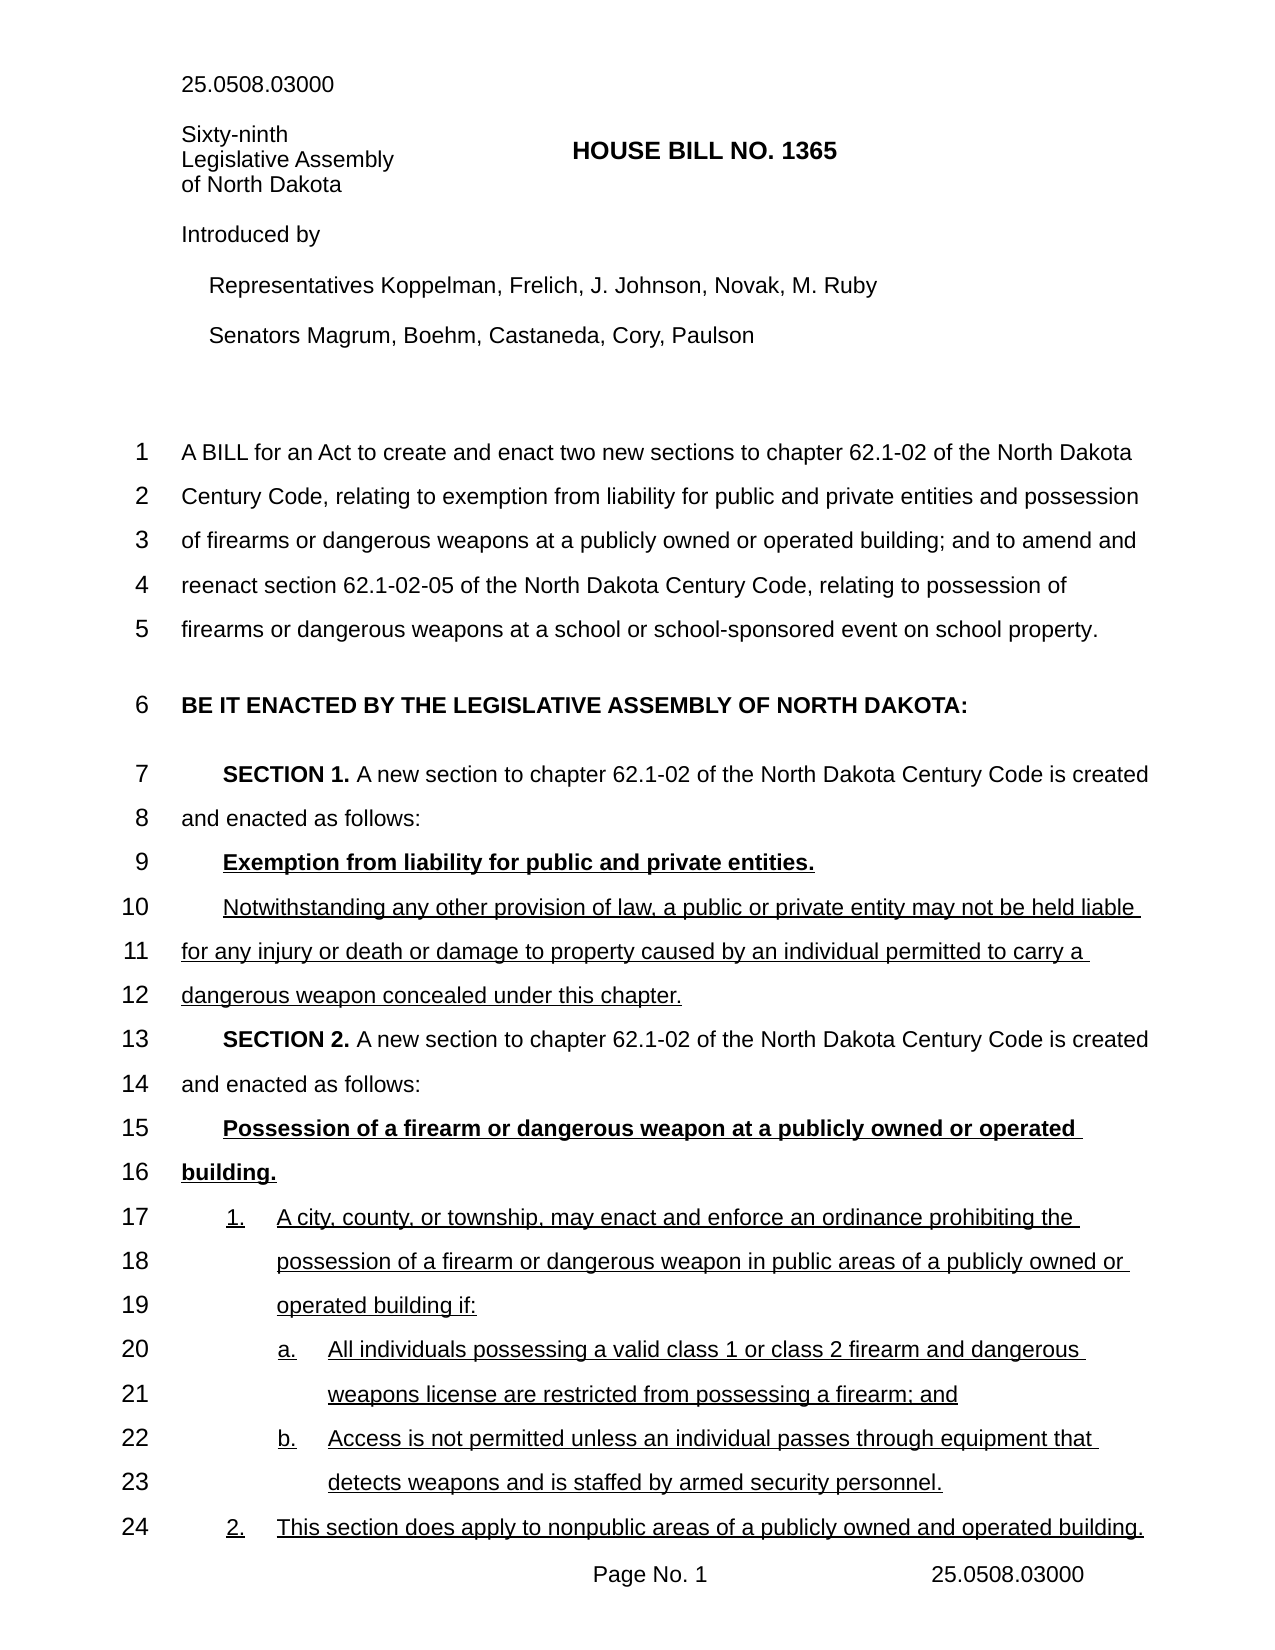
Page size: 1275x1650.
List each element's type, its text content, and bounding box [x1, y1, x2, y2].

text 1. A city, county, or township, may enact and enforce an ordinance prohibiting the possession of a firearm or dangerous weapon in public areas of a publicly owned or operated building if: [181, 1189, 1154, 1322]
text SECTION 1. A new section to chapter 62.1‑02 of the North Dakota Century Code is created and enacted as follows: [181, 747, 1154, 835]
text Introduced by [181, 223, 1154, 248]
text . [181, 73, 1154, 133]
text a. All individuals possessing a valid class 1 or class 2 firearm and dangerous weapons license are restricted from possessing a firearm; and [181, 1322, 1154, 1411]
text 2. This section does apply to nonpublic areas of a publicly owned and operated building. [181, 1499, 1154, 1544]
subtitle Exemption from liability for public and private entities. [181, 835, 1154, 880]
text b. Access is not permitted unless an individual passes through equipment that detects weapons and is staffed by armed security personnel. [181, 1411, 1154, 1499]
text BE IT ENACTED BY THE LEGISLATIVE ASSEMBLY OF NORTH DAKOTA: [181, 678, 1154, 722]
text Legislative Assembly [181, 148, 1154, 173]
text Senators Magrum, Boehm, Castaneda, Cory, Paulson [208, 325, 1154, 348]
title BILL NO. [565, 136, 837, 165]
text SECTION 2. A new section to chapter 62.1‑02 of the North Dakota Century Code is created and enacted as follows: [181, 1012, 1154, 1101]
text Representatives Koppelman, Frelich, J. Johnson, Novak, M. Ruby [208, 275, 1154, 298]
text of North Dakota [181, 173, 1154, 198]
text Notwithstanding any other provision of law, a public or private entity may not be held liable for any injury or death or damage to property caused by an individual permitted to carry a dangerous weapon concealed under this chapter. [181, 880, 1154, 1012]
title A BILL for an Act to create and enact two new sections to chapter 62.1-02 of the North Dakota Century Code, relating to exemption from liability for public and private entities and possession of firearms or dangerous weapons at a publicly owned or operated building; and to amend and reenact section 62.1‑02‑05 of the North Dakota Century Code, relating to possession of firearms or dangerous weapons at a school or school-sponsored event on school property. [181, 425, 1154, 646]
subtitle Possession of a firearm or dangerous weapon at a publicly owned or operated building. [181, 1101, 1154, 1189]
